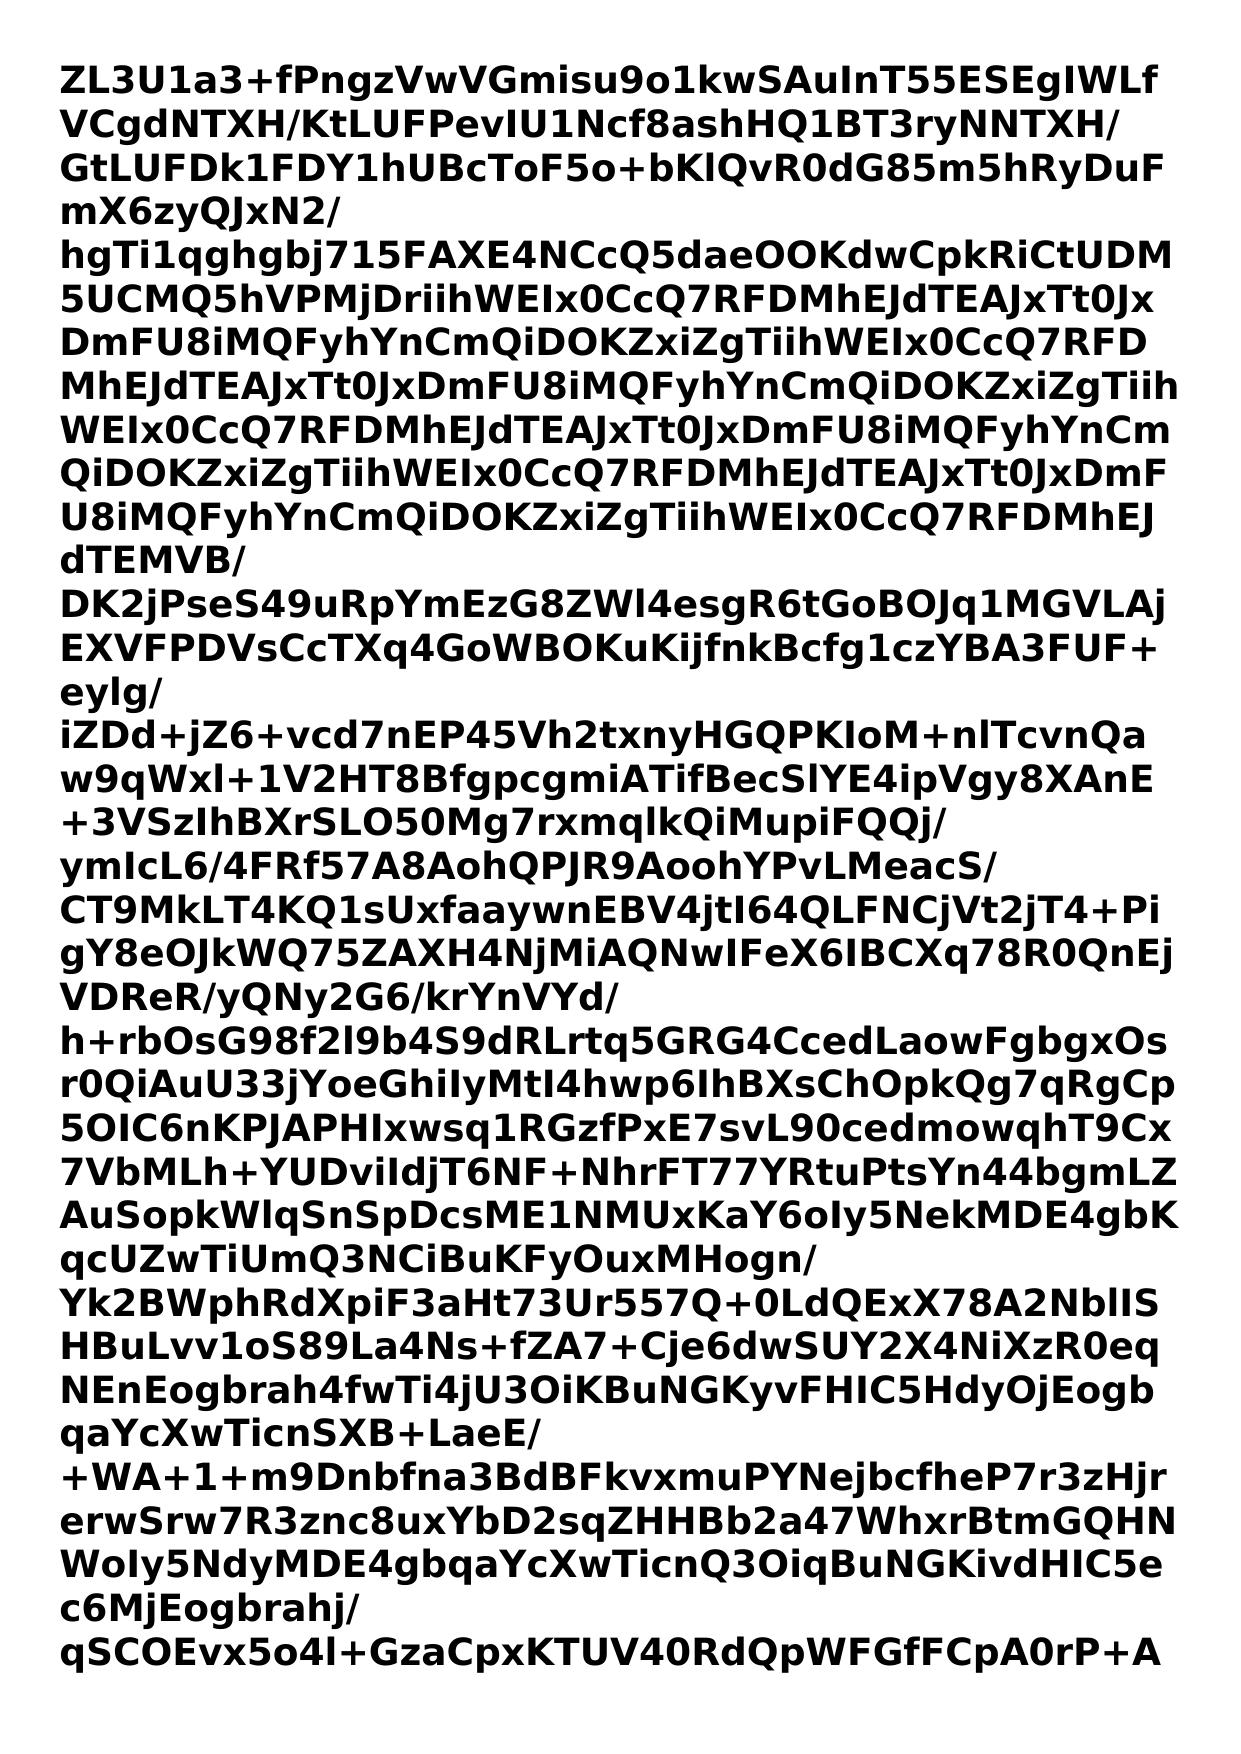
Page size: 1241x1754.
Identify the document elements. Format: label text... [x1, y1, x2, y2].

subtitle ZL3U1a3+fPngzVwVGmisu9o1kwSAuInT55ESEgIWLfVCgdNTXH/KtLUFPevIU1Ncf8ashHQ1BT3ryNNTXH/GtLUFDk1FDY1hUBcToF5o+bKlQvR0dG85m5hRyDuFmX6zyQJxN2/hgTi1qghgbj715FAXE4NCcQ5daeOOKdwCpkRiCtUDM5UCMQ5hVPMjDriihWEIx0CcQ7RFDMhEJdTEAJxTt0JxDmFU8iMQFyhYnCmQiDOKZxiZgTiihWEIx0CcQ7RFDMhEJdTEAJxTt0JxDmFU8iMQFyhYnCmQiDOKZxiZgTiihWEIx0CcQ7RFDMhEJdTEAJxTt0JxDmFU8iMQFyhYnCmQiDOKZxiZgTiihWEIx0CcQ7RFDMhEJdTEAJxTt0JxDmFU8iMQFyhYnCmQiDOKZxiZgTiihWEIx0CcQ7RFDMhEJdTEMVB/DK2jPseS49uRpYmEzG8ZWl4esgR6tGoBOJq1MGVLAjEXVFPDVsCcTXq4GoWBOKuKijfnkBcfg1czYBA3FUF+eylg/iZDd+jZ6+vcd7nEP45Vh2txnyHGQPKIoM+nlTcvnQaw9qWxl+1V2HT8BfgpcgmiATifBecSlYE4ipVgy8XAnE+3VSzIhBXrSLO50Mg7rxmqlkQiMupiFQQj/ymIcL6/4FRf57A8AohQPJR9AoohYPvLMeacS/CT9MkLT4KQ1sUxfaaywnEBV4jtI64QLFNCjVt2jT4+PigY8eOJkWQ75ZAXH4NjMiAQNwIFeX6IBCXq78R0QnEjVDReR/yQNy2G6/krYnVYd/h+rbOsG98f2l9b4S9dRLrtq5GRG4CcedLaowFgbgxOsr0QiAuU33jYoeGhiIyMtI4hwp6IhBXsChOpkQg7qRgCp5OIC6nKPJAPHIxwsq1RGzfPxE7svL90cedmowqhT9Cx7VbMLh+YUDviIdjT6NF+NhrFT77YRtuPtsYn44bgmLZAuSopkWlqSnSpDcsME1NMUxKaY6oIy5NekMDE4gbKqcUZwTiUmQ3NCiBuKFyOuxMHogn/Yk2BWphRdXpiF3aHt73Ur557Q+0LdQExX78A2NblISHBuLvv1oS89La4Ns+fZA7+Cje6dwSUY2X4NiXzR0eqNEnEogbrah4fwTi4jU3OiKBuNGKyvFHIC5HdyOjEogbqaYcXwTicnSXB+LaeE/+WA+1+m9Dnbfna3BdBFkvxmuPYNejbcfheP7r3zHjrerwSrw7R3znc8uxYbD2sqZHHBb2a47WhxrBtmGQHNWoIy5NdyMDE4gbqaYcXwTicnQ3OiqBuNGKivdHIC5ec6MjEogbrahj/qSCOEvx5o4l+GzaCpxKTUV40RdQpWFGfFCpA0rP+A [59, 59, 1181, 1674]
